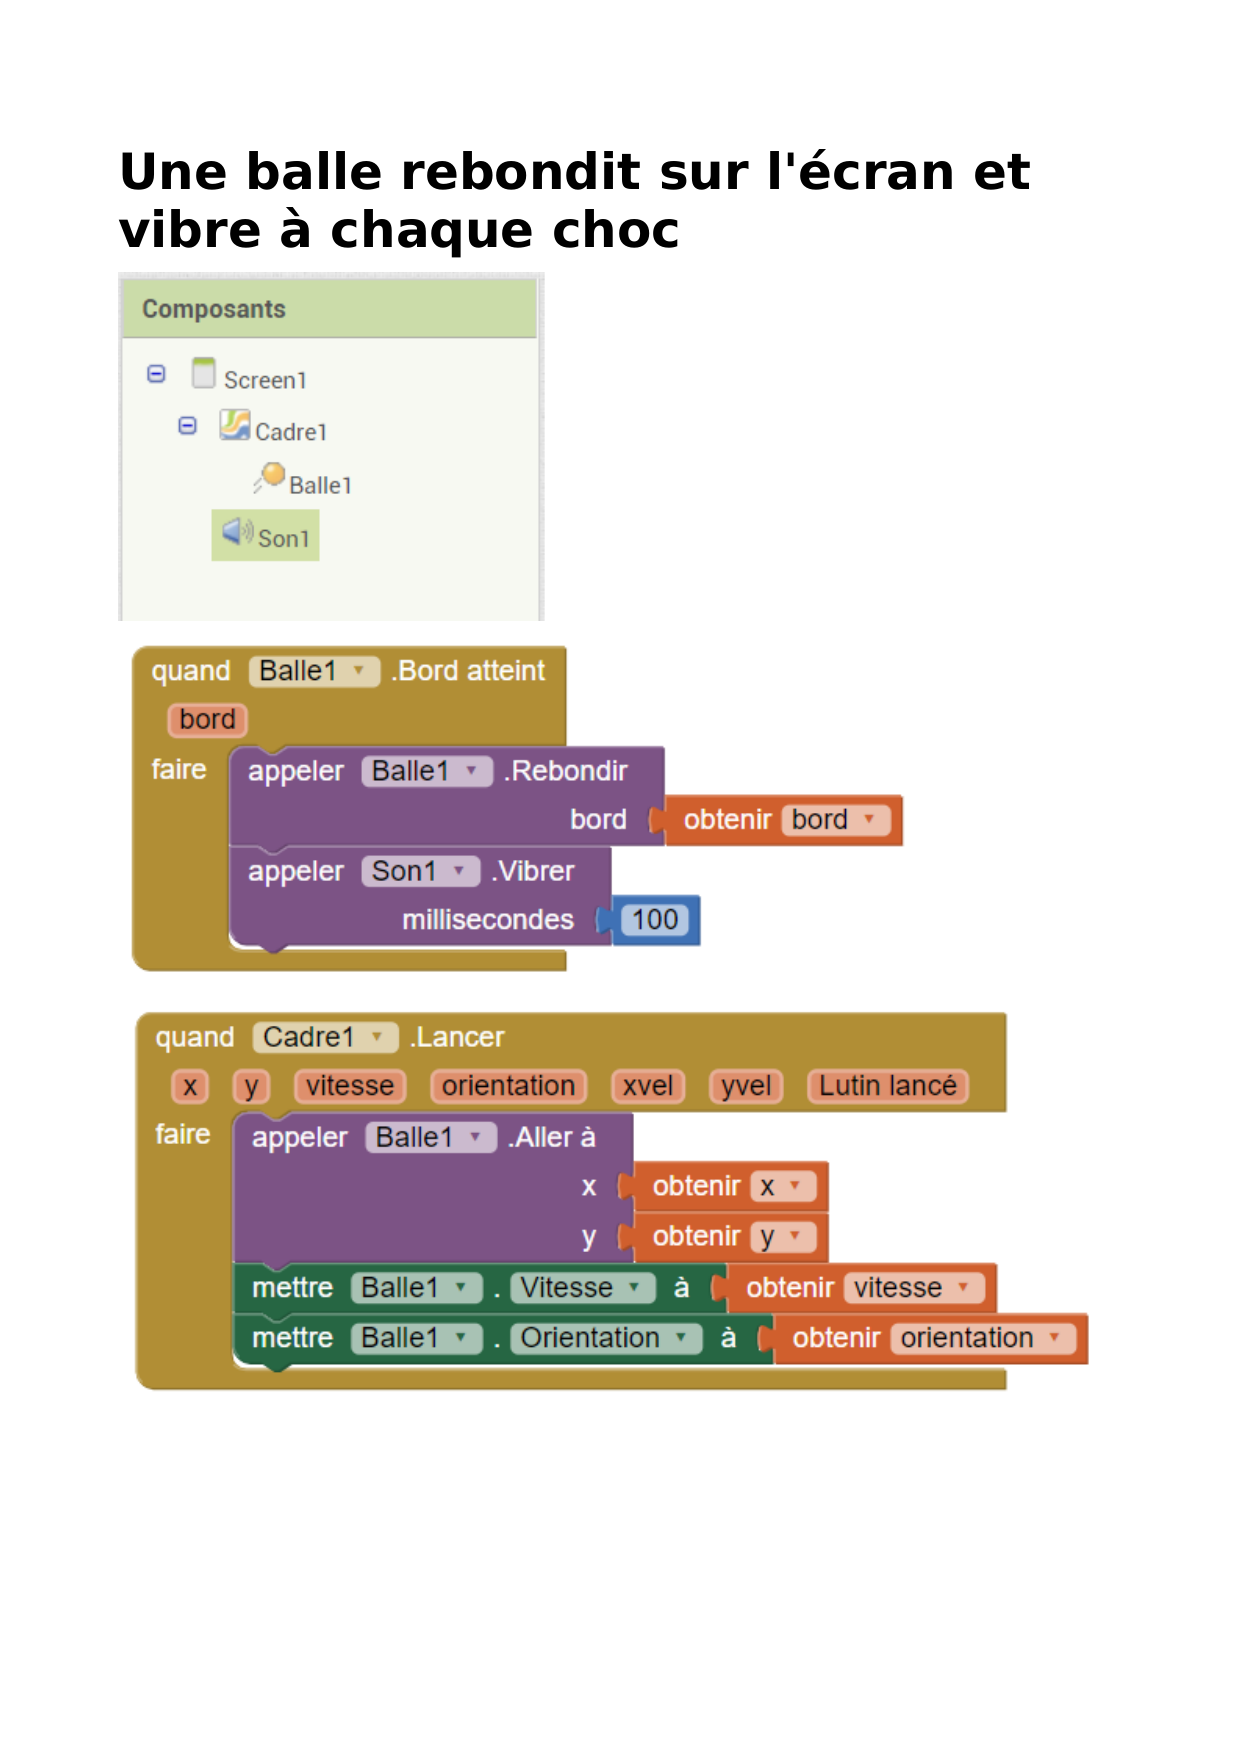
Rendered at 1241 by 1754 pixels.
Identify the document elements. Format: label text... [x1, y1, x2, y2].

picture [118, 272, 545, 621]
subtitle Une balle rebondit sur l'écran et vibre à chaque choc [118, 143, 1122, 259]
picture [118, 633, 1103, 1407]
